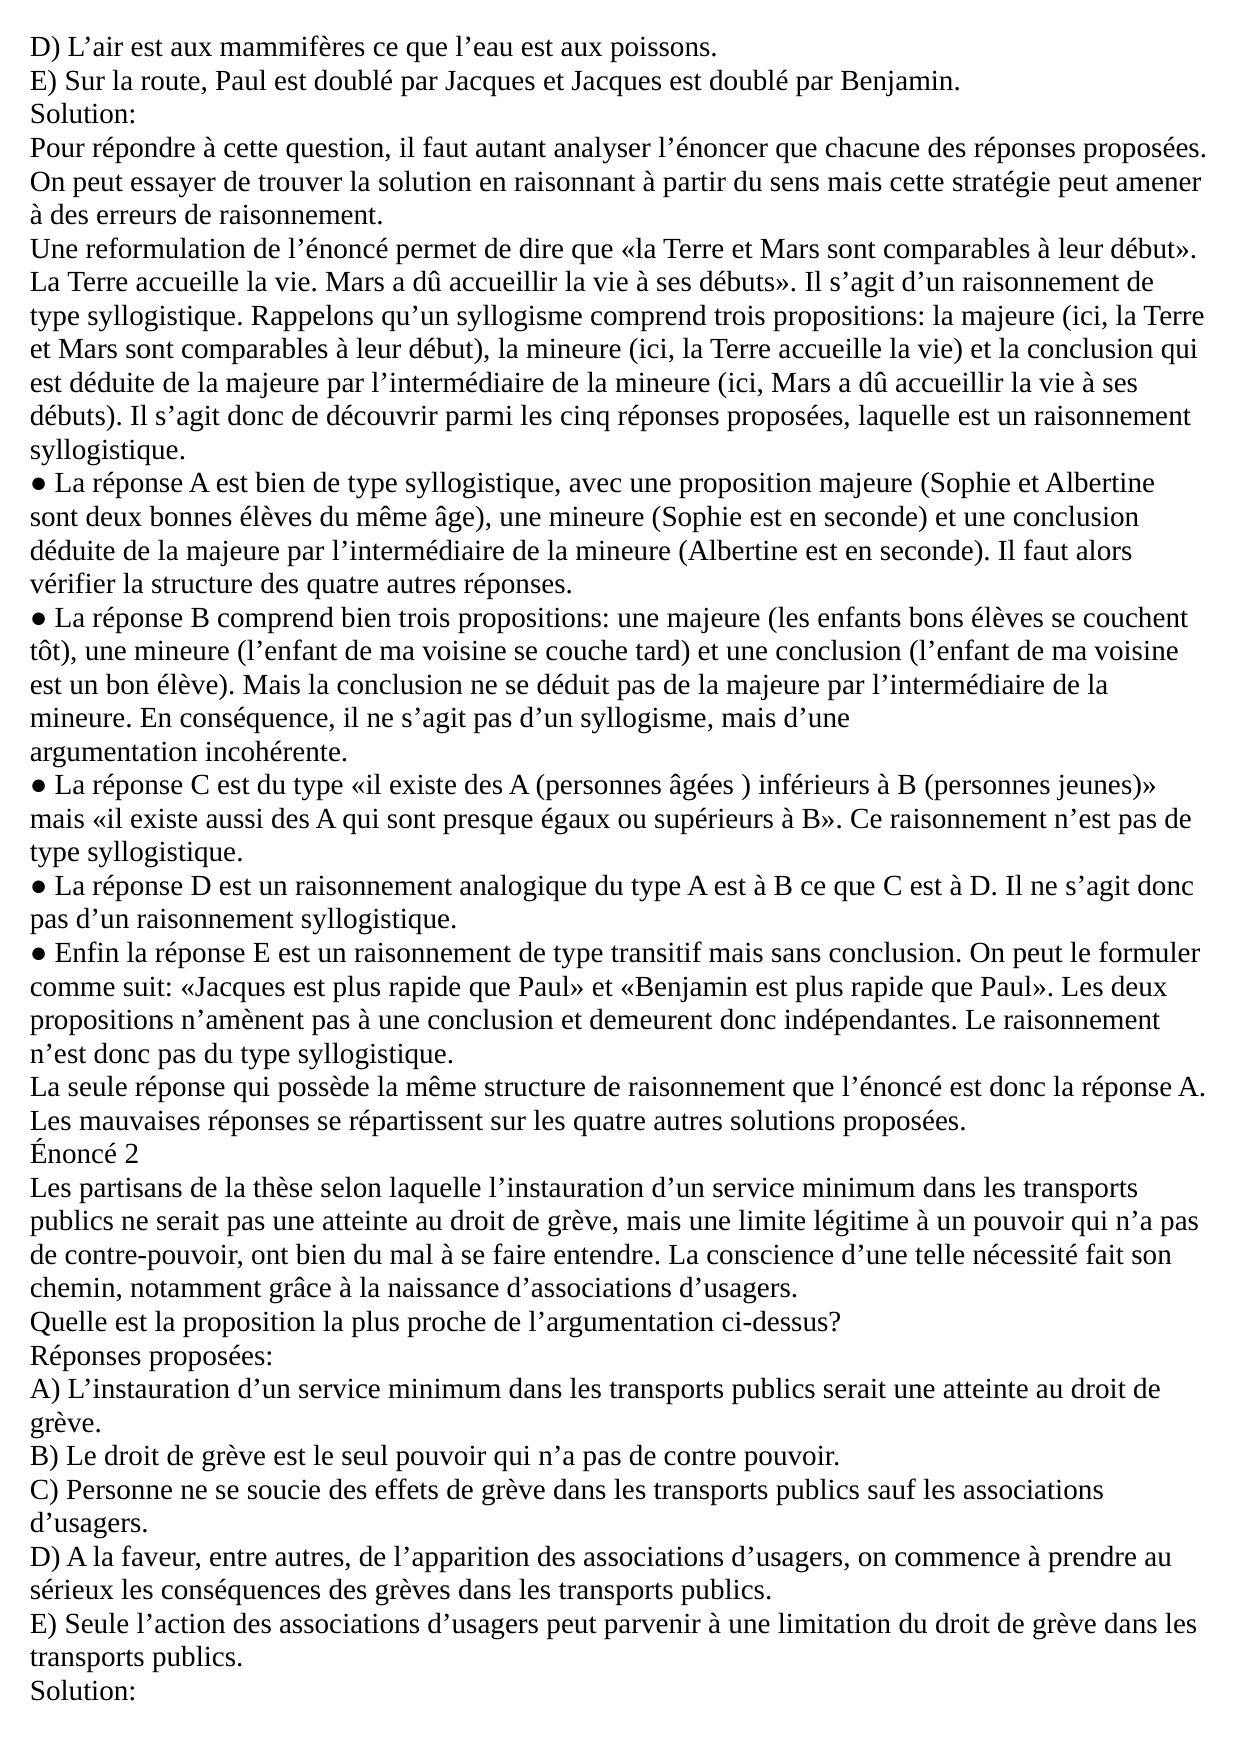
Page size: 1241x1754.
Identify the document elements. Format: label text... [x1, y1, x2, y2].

text Pour répondre à cette question, il faut autant analyser l’énoncer que chacune des réponses proposées. On peut essayer de trouver la solution en raisonnant à partir du sens mais cette stratégie peut amener à des erreurs de raisonnement. [29, 130, 1211, 231]
text ● La réponse B comprend bien trois propositions: une majeure (les enfants bons élèves se couchent tôt), une mineure (l’enfant de ma voisine se couche tard) et une conclusion (l’enfant de ma voisine est un bon élève). Mais la conclusion ne se déduit pas de la majeure par l’intermédiaire de la mineure. En conséquence, il ne s’agit pas d’un syllogisme, mais d’une [29, 600, 1211, 734]
text E) Seule l’action des associations d’usagers peut parvenir à une limitation du droit de grève dans les transports publics. [29, 1606, 1211, 1673]
text Solution: [29, 1673, 1211, 1707]
text ● La réponse A est bien de type syllogistique, avec une proposition majeure (Sophie et Albertine sont deux bonnes élèves du même âge), une mineure (Sophie est en seconde) et une conclusion déduite de la majeure par l’intermédiaire de la mineure (Albertine est en seconde). Il faut alors vérifier la structure des quatre autres réponses. [29, 466, 1211, 600]
text Énoncé 2 [29, 1136, 1211, 1170]
text Les partisans de la thèse selon laquelle l’instauration d’un service minimum dans les transports publics ne serait pas une atteinte au droit de grève, mais une limite légitime à un pouvoir qui n’a pas de contre-pouvoir, ont bien du mal à se faire entendre. La conscience d’une telle nécessité fait son chemin, notamment grâce à la naissance d’associations d’usagers. [29, 1170, 1211, 1304]
text E) Sur la route, Paul est doublé par Jacques et Jacques est doublé par Benjamin. [29, 63, 1211, 97]
text C) Personne ne se soucie des effets de grève dans les transports publics sauf les associations d’usagers. [29, 1472, 1211, 1539]
text Solution: [29, 97, 1211, 130]
text D) L’air est aux mammifères ce que l’eau est aux poissons. [29, 29, 1211, 63]
text D) A la faveur, entre autres, de l’apparition des associations d’usagers, on commence à prendre au sérieux les conséquences des grèves dans les transports publics. [29, 1539, 1211, 1606]
text Réponses proposées: [29, 1338, 1211, 1371]
text ● La réponse D est un raisonnement analogique du type A est à B ce que C est à D. Il ne s’agit donc pas d’un raisonnement syllogistique. [29, 868, 1211, 935]
text La seule réponse qui possède la même structure de raisonnement que l’énoncé est donc la réponse A. Les mauvaises réponses se répartissent sur les quatre autres solutions proposées. [29, 1069, 1211, 1136]
text argumentation incohérente. [29, 734, 1211, 767]
text ● La réponse C est du type «il existe des A (personnes âgées ) inférieurs à B (personnes jeunes)» mais «il existe aussi des A qui sont presque égaux ou supérieurs à B». Ce raisonnement n’est pas de type syllogistique. [29, 767, 1211, 868]
text Quelle est la proposition la plus proche de l’argumentation ci-dessus? [29, 1304, 1211, 1338]
text B) Le droit de grève est le seul pouvoir qui n’a pas de contre pouvoir. [29, 1438, 1211, 1472]
text Une reformulation de l’énoncé permet de dire que «la Terre et Mars sont comparables à leur début». La Terre accueille la vie. Mars a dû accueillir la vie à ses débuts». Il s’agit d’un raisonnement de type syllogistique. Rappelons qu’un syllogisme comprend trois propositions: la majeure (ici, la Terre et Mars sont comparables à leur début), la mineure (ici, la Terre accueille la vie) et la conclusion qui est déduite de la majeure par l’intermédiaire de la mineure (ici, Mars a dû accueillir la vie à ses débuts). Il s’agit donc de découvrir parmi les cinq réponses proposées, laquelle est un raisonnement syllogistique. [29, 231, 1211, 466]
text ● Enfin la réponse E est un raisonnement de type transitif mais sans conclusion. On peut le formuler comme suit: «Jacques est plus rapide que Paul» et «Benjamin est plus rapide que Paul». Les deux propositions n’amènent pas à une conclusion et demeurent donc indépendantes. Le raisonnement n’est donc pas du type syllogistique. [29, 935, 1211, 1069]
text A) L’instauration d’un service minimum dans les transports publics serait une atteinte au droit de grève. [29, 1371, 1211, 1438]
